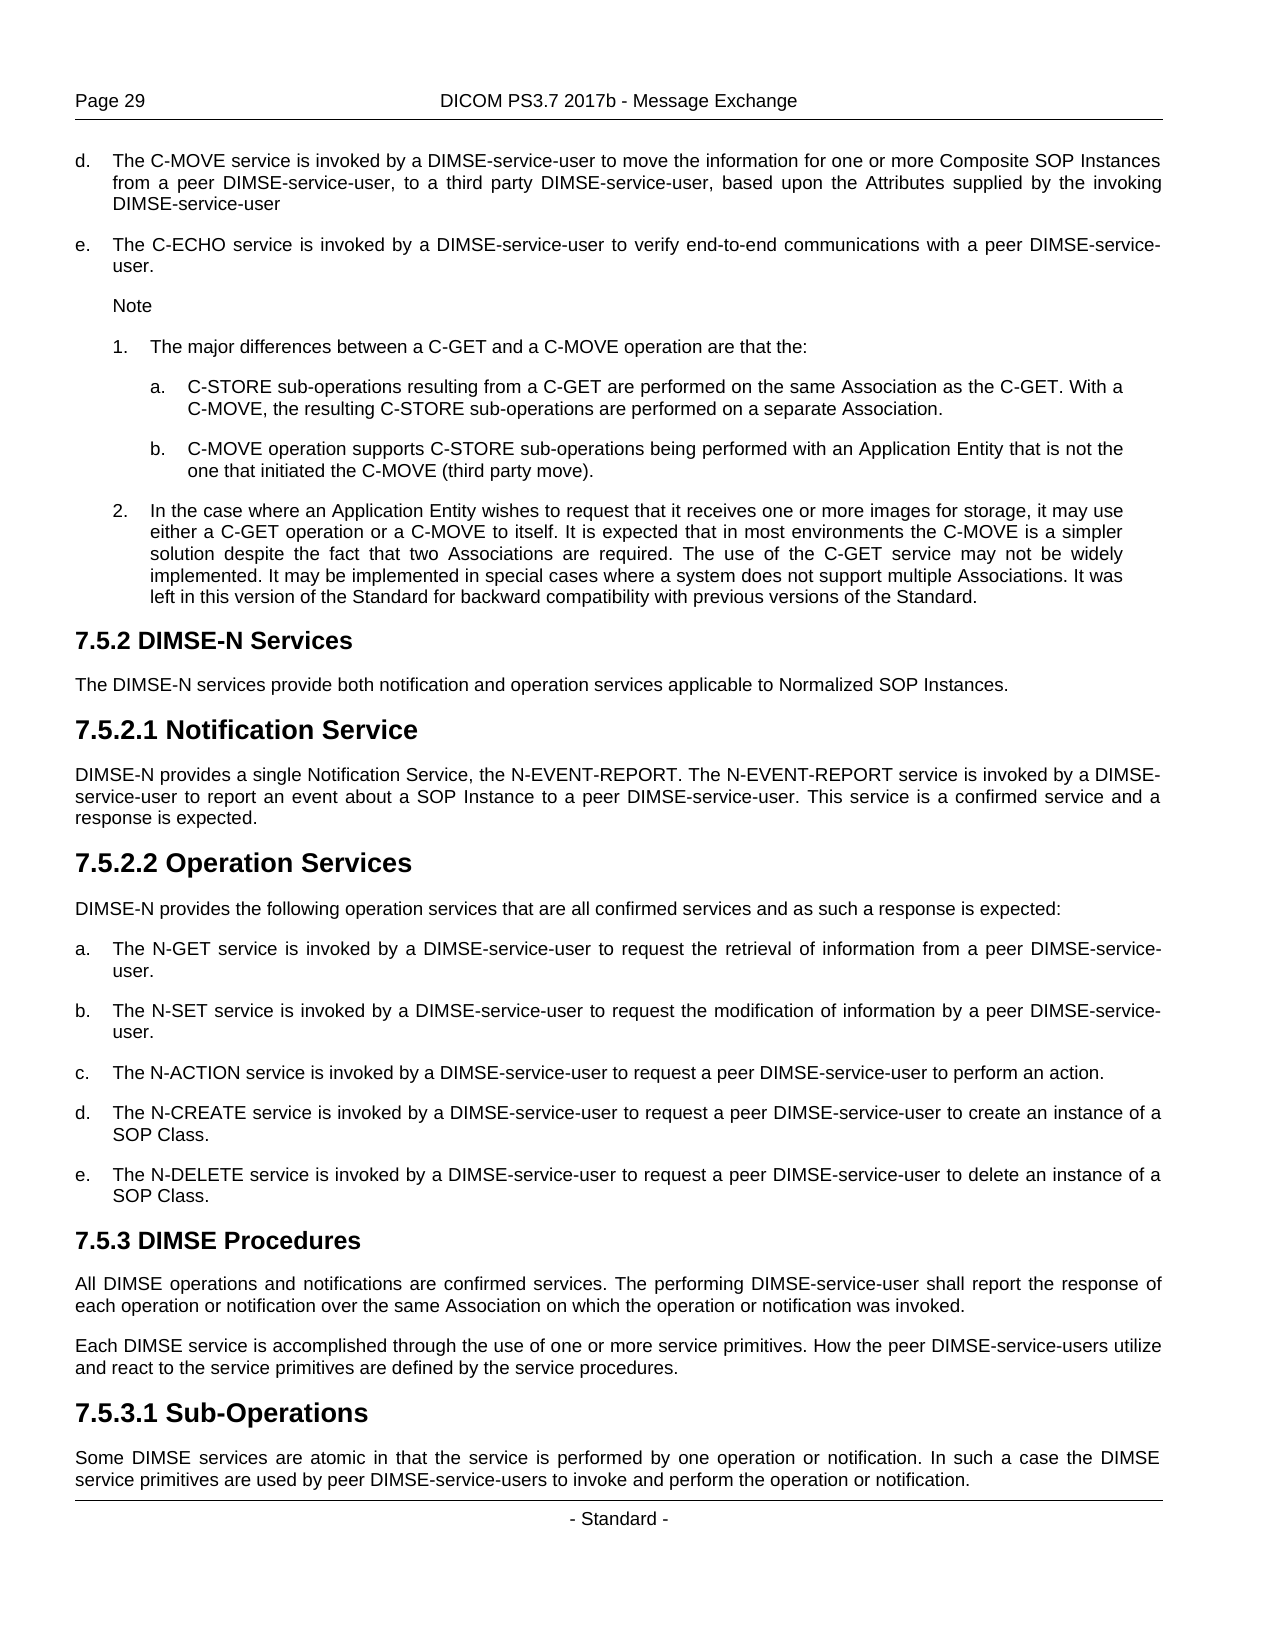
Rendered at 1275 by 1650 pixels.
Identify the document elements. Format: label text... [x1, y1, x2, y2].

text 7.5.2.2 Operation Services [75, 847, 1162, 879]
list The N-ACTION service is invoked by a DIMSE-service-user to request a peer DIMSE-service-user to perform an action. [75, 1062, 1162, 1083]
text All DIMSE operations and notifications are confirmed services. The performing DIMSE-service-user shall report the response of each operation or notification over the same Association on which the operation or notification was invoked. [75, 1273, 1162, 1316]
list The N-SET service is invoked by a DIMSE-service-user to request the modification of information by a peer DIMSE-service-user. [75, 1000, 1162, 1043]
text Some DIMSE services are atomic in that the service is performed by one operation or notification. In such a case the DIMSE service primitives are used by peer DIMSE-service-users to invoke and perform the operation or notification. [75, 1447, 1162, 1490]
list The C-MOVE service is invoked by a DIMSE-service-user to move the information for one or more Composite SOP Instances from a peer DIMSE-service-user, to a third party DIMSE-service-user, based upon the Attributes supplied by the invoking DIMSE-service-user [75, 150, 1162, 215]
text Note [112, 295, 1125, 317]
text Each DIMSE service is accomplished through the use of one or more service primitives. How the peer DIMSE-service-users utilize and react to the service primitives are defined by the service procedures. [75, 1335, 1162, 1378]
list The N-CREATE service is invoked by a DIMSE-service-user to request a peer DIMSE-service-user to create an instance of a SOP Class. [75, 1102, 1162, 1145]
list The major differences between a C-GET and a C-MOVE operation are that the: [112, 336, 1125, 357]
list In the case where an Application Entity wishes to request that it receives one or more images for storage, it may use either a C-GET operation or a C-MOVE to itself. It is expected that in most environments the C-MOVE is a simpler solution despite the fact that two Associations are required. The use of the C-GET service may not be widely implemented. It may be implemented in special cases where a system does not support multiple Associations. It was left in this version of the Standard for backward compatibility with previous versions of the Standard. [112, 500, 1125, 607]
text DIMSE-N provides the following operation services that are all confirmed services and as such a response is expected: [75, 897, 1162, 919]
text 7.5.3 DIMSE Procedures [75, 1226, 1162, 1254]
text 7.5.3.1 Sub-Operations [75, 1397, 1162, 1428]
list C-MOVE operation supports C-STORE sub-operations being performed with an Application Entity that is not the one that initiated the C-MOVE (third party move). [150, 438, 1125, 481]
list The N-GET service is invoked by a DIMSE-service-user to request the retrieval of information from a peer DIMSE-service-user. [75, 938, 1162, 981]
list C-STORE sub-operations resulting from a C-GET are performed on the same Association as the C-GET. With a C-MOVE, the resulting C-STORE sub-operations are performed on a separate Association. [150, 376, 1125, 419]
text 7.5.2.1 Notification Service [75, 714, 1162, 745]
list The N-DELETE service is invoked by a DIMSE-service-user to request a peer DIMSE-service-user to delete an instance of a SOP Class. [75, 1164, 1162, 1207]
list The C-ECHO service is invoked by a DIMSE-service-user to verify end-to-end communications with a peer DIMSE-service-user. [75, 233, 1162, 277]
text The DIMSE-N services provide both notification and operation services applicable to Normalized SOP Instances. [75, 674, 1162, 695]
text DIMSE-N provides a single Notification Service, the N-EVENT-REPORT. The N-EVENT-REPORT service is invoked by a DIMSE-service-user to report an event about a SOP Instance to a peer DIMSE-service-user. This service is a confirmed service and a response is expected. [75, 764, 1162, 829]
text 7.5.2 DIMSE-N Services [75, 626, 1162, 655]
